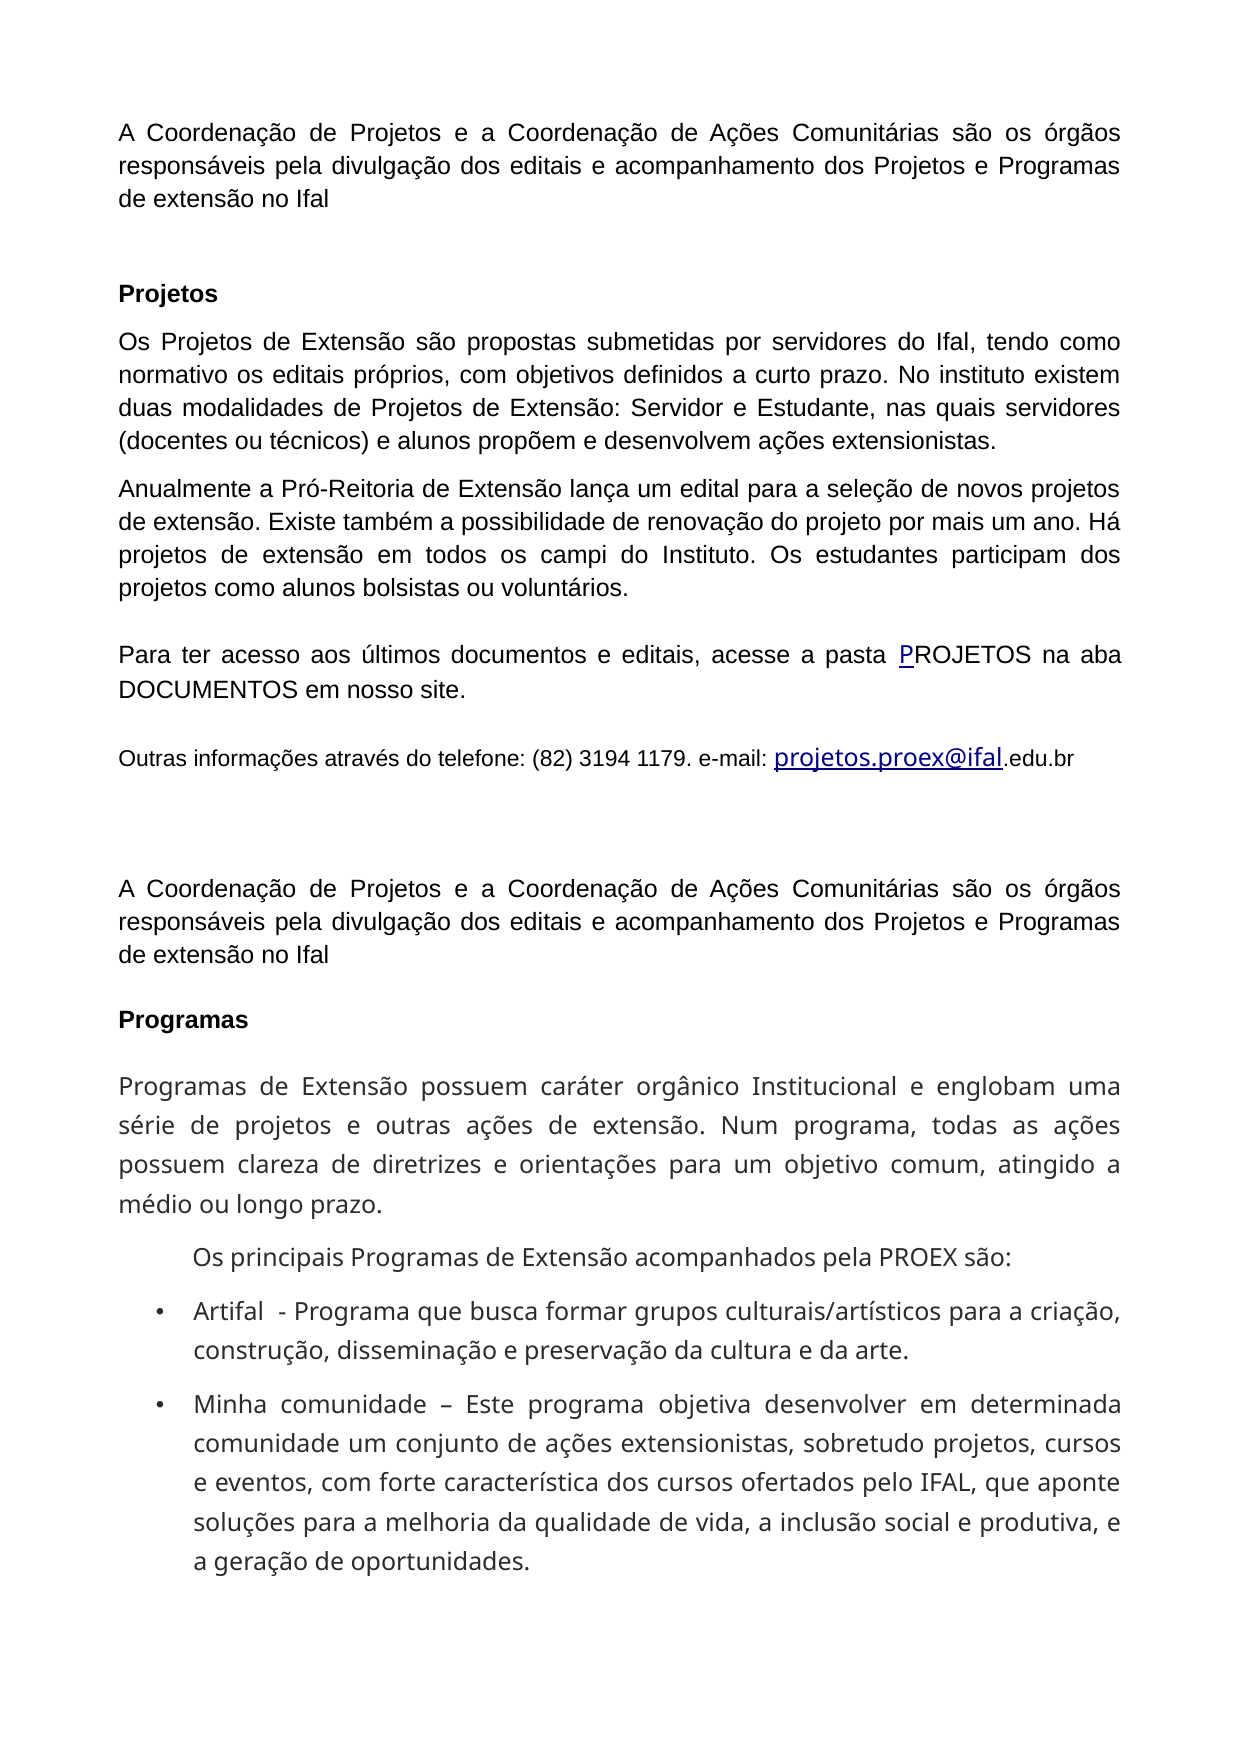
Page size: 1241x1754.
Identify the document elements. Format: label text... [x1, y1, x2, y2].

text Para ter acesso aos últimos documentos e editais, acesse a pasta PROJETOS na aba DOCUMENTOS em nosso site. [118, 637, 1122, 704]
text A Coordenação de Projetos e a Coordenação de Ações Comunitárias são os órgãos responsáveis pela divulgação dos editais e acompanhamento dos Projetos e Programas de extensão no Ifal [118, 118, 1122, 213]
text Projetos [118, 279, 1122, 308]
text Os Projetos de Extensão são propostas submetidas por servidores do Ifal, tendo como normativo os editais próprios, com objetivos definidos a curto prazo. No instituto existem duas modalidades de Projetos de Extensão: Servidor e Estudante, nas quais servidores (docentes ou técnicos) e alunos propõem e desenvolvem ações extensionistas. [118, 327, 1122, 455]
text Os principais Programas de Extensão acompanhados pela PROEX são: [118, 1240, 1122, 1274]
text Outras informações através do telefone: (82) 3194 1179. e-mail: projetos.proex@ifal.edu.br [118, 739, 1122, 774]
list Minha comunidade – Este programa objetiva desenvolver em determinada comunidade um conjunto de ações extensionistas, sobretudo projetos, cursos e eventos, com forte característica dos cursos ofertados pelo IFAL, que aponte soluções para a melhoria da qualidade de vida, a inclusão social e produtiva, e a geração de oportunidades. [156, 1387, 1122, 1577]
text Anualmente a Pró-Reitoria de Extensão lança um edital para a seleção de novos projetos de extensão. Existe também a possibilidade de renovação do projeto por mais um ano. Há projetos de extensão em todos os campi do Instituto. Os estudantes participam dos projetos como alunos bolsistas ou voluntários. [118, 474, 1122, 601]
text Programas de Extensão possuem caráter orgânico Institucional e englobam uma série de projetos e outras ações de extensão. Num programa, todas as ações possuem clareza de diretrizes e orientações para um objetivo comum, atingido a médio ou longo prazo. [118, 1069, 1122, 1220]
list Artifal - Programa que busca formar grupos culturais/artísticos para a criação, construção, disseminação e preservação da cultura e da arte. [156, 1294, 1122, 1367]
text Programas [118, 1004, 1122, 1033]
text A Coordenação de Projetos e a Coordenação de Ações Comunitárias são os órgãos responsáveis pela divulgação dos editais e acompanhamento dos Projetos e Programas de extensão no Ifal [118, 874, 1122, 969]
